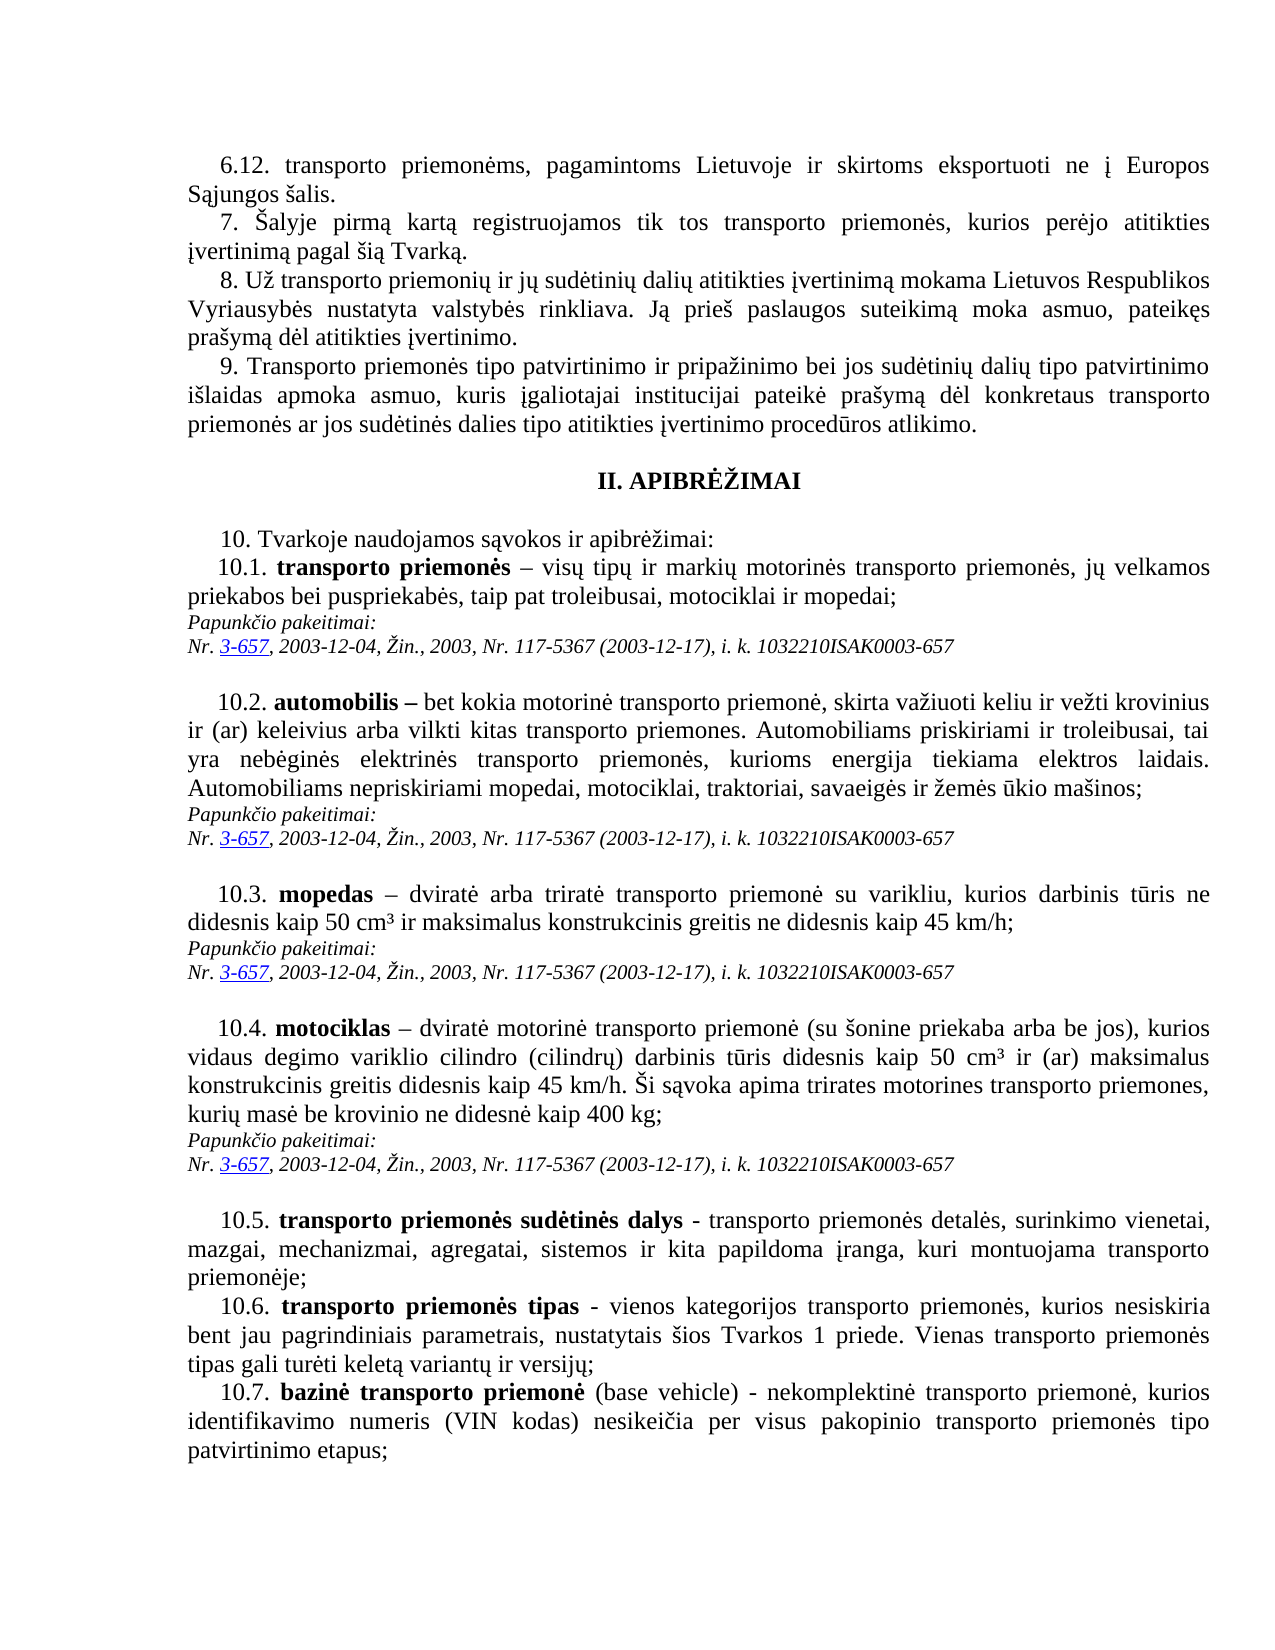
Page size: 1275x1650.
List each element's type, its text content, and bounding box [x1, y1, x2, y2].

text 10.6. transporto priemonės tipas - vienos kategorijos transporto priemonės, kurios nesiskiria bent jau pagrindiniais parametrais, nustatytais šios Tvarkos 1 priede. Vienas transporto priemonės tipas gali turėti keletą variantų ir versijų; [187, 1291, 1211, 1377]
text Papunkčio pakeitimai: [187, 610, 1211, 634]
text Papunkčio pakeitimai: [187, 936, 1211, 960]
text 10.4. motociklas – dviratė motorinė transporto priemonė (su šonine priekaba arba be jos), kurios vidaus degimo variklio cilindro (cilindrų) darbinis tūris didesnis kaip 50 cm³ ir (ar) maksimalus konstrukcinis greitis didesnis kaip 45 km/h. Ši sąvoka apima trirates motorines transporto priemones, kurių masė be krovinio ne didesnė kaip 400 kg; [187, 1013, 1211, 1128]
text Papunkčio pakeitimai: [187, 1128, 1211, 1152]
text 10.5. transporto priemonės sudėtinės dalys - transporto priemonės detalės, surinkimo vienetai, mazgai, mechanizmai, agregatai, sistemos ir kita papildoma įranga, kuri montuojama transporto priemonėje; [187, 1205, 1211, 1291]
text Nr. 3-657, 2003-12-04, Žin., 2003, Nr. 117-5367 (2003-12-17), i. k. 1032210ISAK0003-657 [187, 960, 1211, 984]
text 10.7. bazinė transporto priemonė (base vehicle) - nekomplektinė transporto priemonė, kurios identifikavimo numeris (VIN kodas) nesikeičia per visus pakopinio transporto priemonės tipo patvirtinimo etapus; [187, 1377, 1211, 1464]
text 10.3. mopedas – dviratė arba triratė transporto priemonė su varikliu, kurios darbinis tūris ne didesnis kaip 50 cm³ ir maksimalus konstrukcinis greitis ne didesnis kaip 45 km/h; [187, 879, 1211, 936]
text Nr. 3-657, 2003-12-04, Žin., 2003, Nr. 117-5367 (2003-12-17), i. k. 1032210ISAK0003-657 [187, 826, 1211, 850]
text 7. Šalyje pirmą kartą registruojamos tik tos transporto priemonės, kurios perėjo atitikties įvertinimą pagal šią Tvarką. [187, 207, 1211, 265]
text 6.12. transporto priemonėms, pagamintoms Lietuvoje ir skirtoms eksportuoti ne į Europos Sąjungos šalis. [187, 150, 1211, 207]
text 10. Tvarkoje naudojamos sąvokos ir apibrėžimai: [187, 524, 1211, 552]
text 10.2. automobilis – bet kokia motorinė transporto priemonė, skirta važiuoti keliu ir vežti krovinius ir (ar) keleivius arba vilkti kitas transporto priemones. Automobiliams priskiriami ir troleibusai, tai yra nebėginės elektrinės transporto priemonės, kurioms energija tiekiama elektros laidais. Automobiliams nepriskiriami mopedai, motociklai, traktoriai, savaeigės ir žemės ūkio mašinos; [187, 687, 1211, 802]
text Nr. 3-657, 2003-12-04, Žin., 2003, Nr. 117-5367 (2003-12-17), i. k. 1032210ISAK0003-657 [187, 634, 1211, 658]
text II. APIBRĖŽIMAI [187, 466, 1211, 495]
text Papunkčio pakeitimai: [187, 802, 1211, 826]
text 10.1. transporto priemonės – visų tipų ir markių motorinės transporto priemonės, jų velkamos priekabos bei puspriekabės, taip pat troleibusai, motociklai ir mopedai; [187, 552, 1211, 610]
text Nr. 3-657, 2003-12-04, Žin., 2003, Nr. 117-5367 (2003-12-17), i. k. 1032210ISAK0003-657 [187, 1152, 1211, 1176]
text 8. Už transporto priemonių ir jų sudėtinių dalių atitikties įvertinimą mokama Lietuvos Respublikos Vyriausybės nustatyta valstybės rinkliava. Ją prieš paslaugos suteikimą moka asmuo, pateikęs prašymą dėl atitikties įvertinimo. [187, 265, 1211, 351]
text 9. Transporto priemonės tipo patvirtinimo ir pripažinimo bei jos sudėtinių dalių tipo patvirtinimo išlaidas apmoka asmuo, kuris įgaliotajai institucijai pateikė prašymą dėl konkretaus transporto priemonės ar jos sudėtinės dalies tipo atitikties įvertinimo procedūros atlikimo. [187, 351, 1211, 437]
